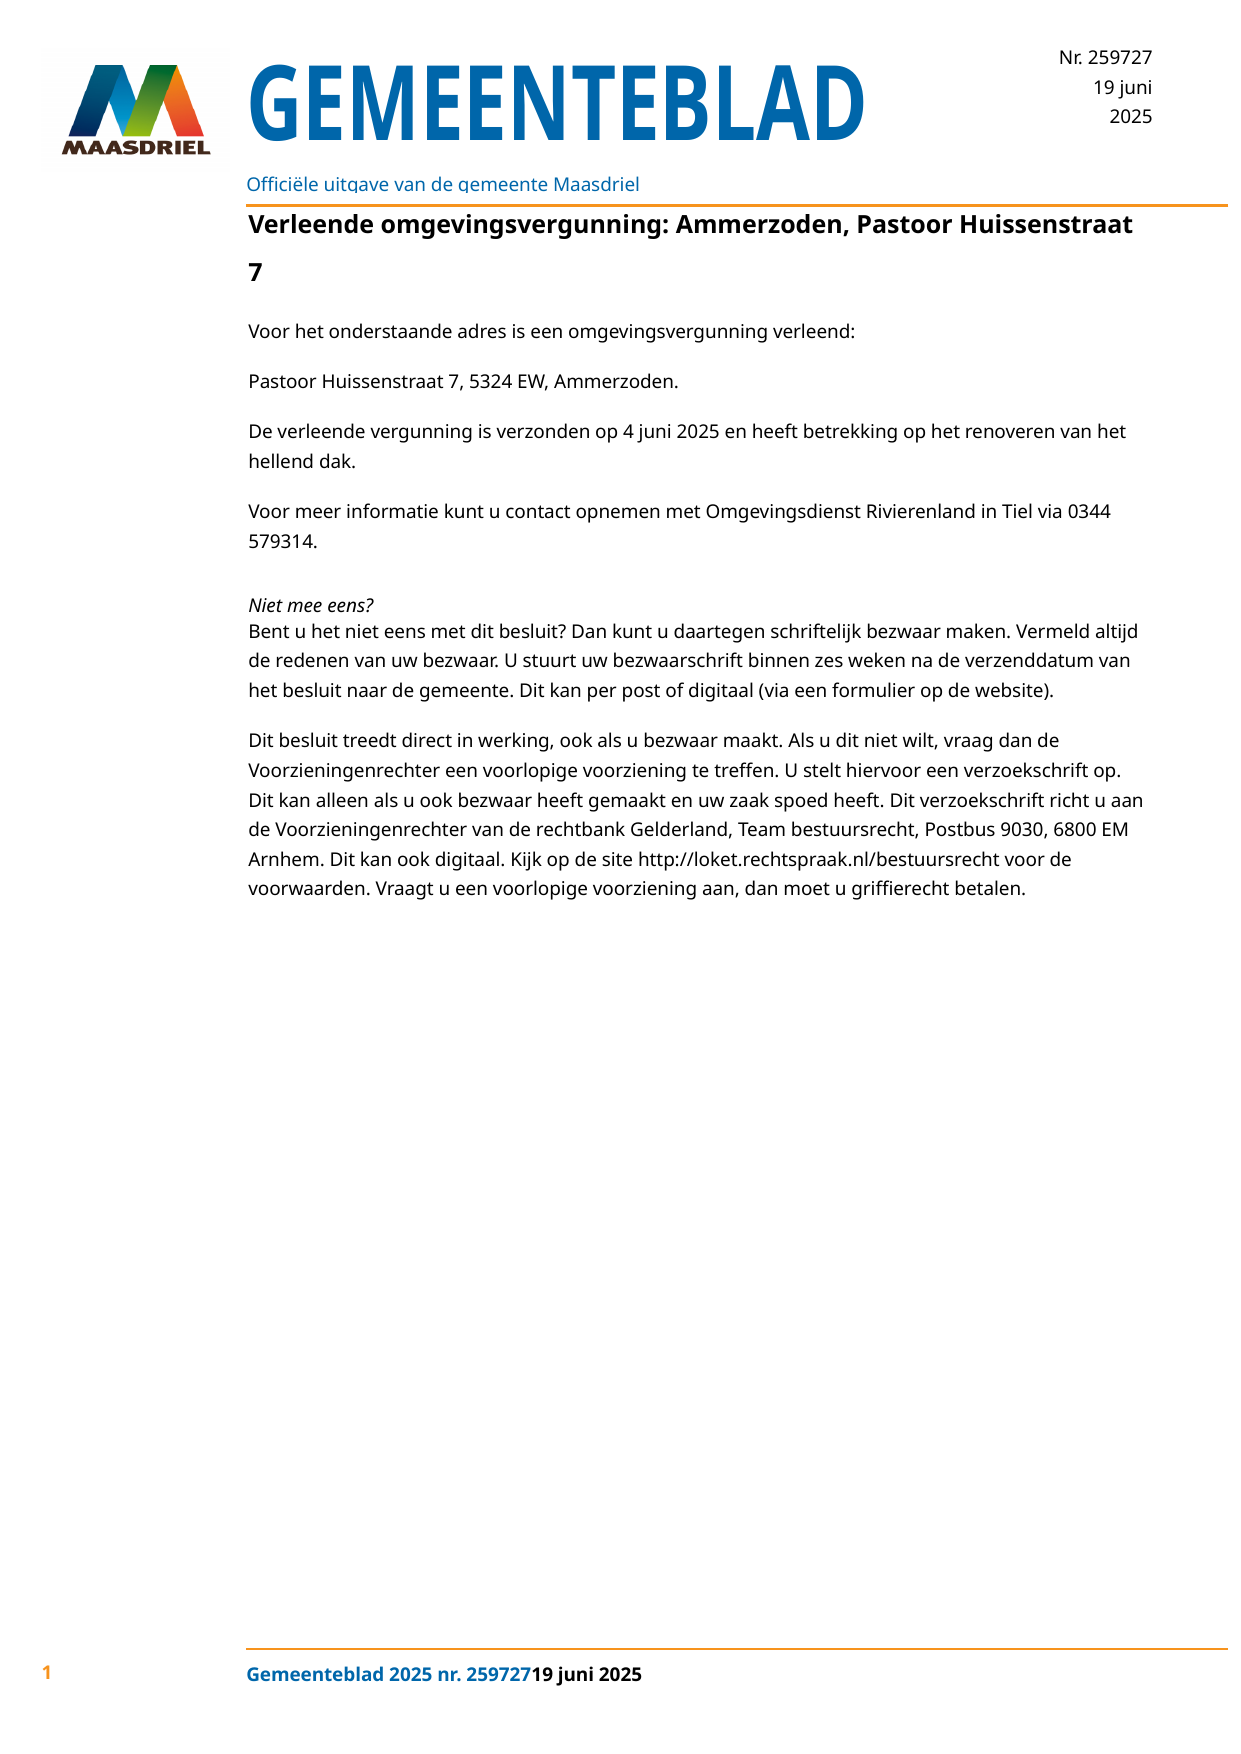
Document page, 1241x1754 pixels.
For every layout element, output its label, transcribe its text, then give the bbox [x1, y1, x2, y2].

text Niet mee eens? [248, 592, 1152, 618]
text Voor meer informatie kunt u contact opnemen met Omgevingsdienst Rivierenland in Tiel via 0344 579314. [248, 499, 1152, 554]
text Verleende omgevingsvergunning: Ammerzoden, Pastoor Huissenstraat 7 [248, 207, 1152, 288]
text Pastoor Huissenstraat 7, 5324 EW, Ammerzoden. [248, 368, 1152, 394]
text Voor het onderstaande adres is een omgevingsvergunning verleend: [248, 318, 1152, 344]
picture [41, 47, 231, 172]
text De verleende vergunning is verzonden op 4 juni 2025 en heeft betrekking op het renoveren van het hellend dak. [248, 419, 1152, 474]
text Bent u het niet eens met dit besluit? Dan kunt u daartegen schriftelijk bezwaar maken. Vermeld altijd de redenen van uw bezwaar. U stuurt uw bezwaarschrift binnen zes weken na de verzenddatum van het besluit naar de gemeente. Dit kan per post of digitaal (via een formulier op de website). [248, 618, 1152, 703]
text Dit besluit treedt direct in werking, ook als u bezwaar maakt. Als u dit niet wilt, vraag dan de Voorzieningenrechter een voorlopige voorziening te treffen. U stelt hiervoor een verzoekschrift op. Dit kan alleen als u ook bezwaar heeft gemaakt en uw zaak spoed heeft. Dit verzoekschrift richt u aan de Voorzieningenrechter van de rechtbank Gelderland, Team bestuursrecht, Postbus 9030, 6800 EM Arnhem. Dit kan ook digitaal. Kijk op de site http://loket.rechtspraak.nl/bestuursrecht voor de voorwaarden. Vraagt u een voorlopige voorziening aan, dan moet u griffierecht betalen. [248, 728, 1152, 901]
